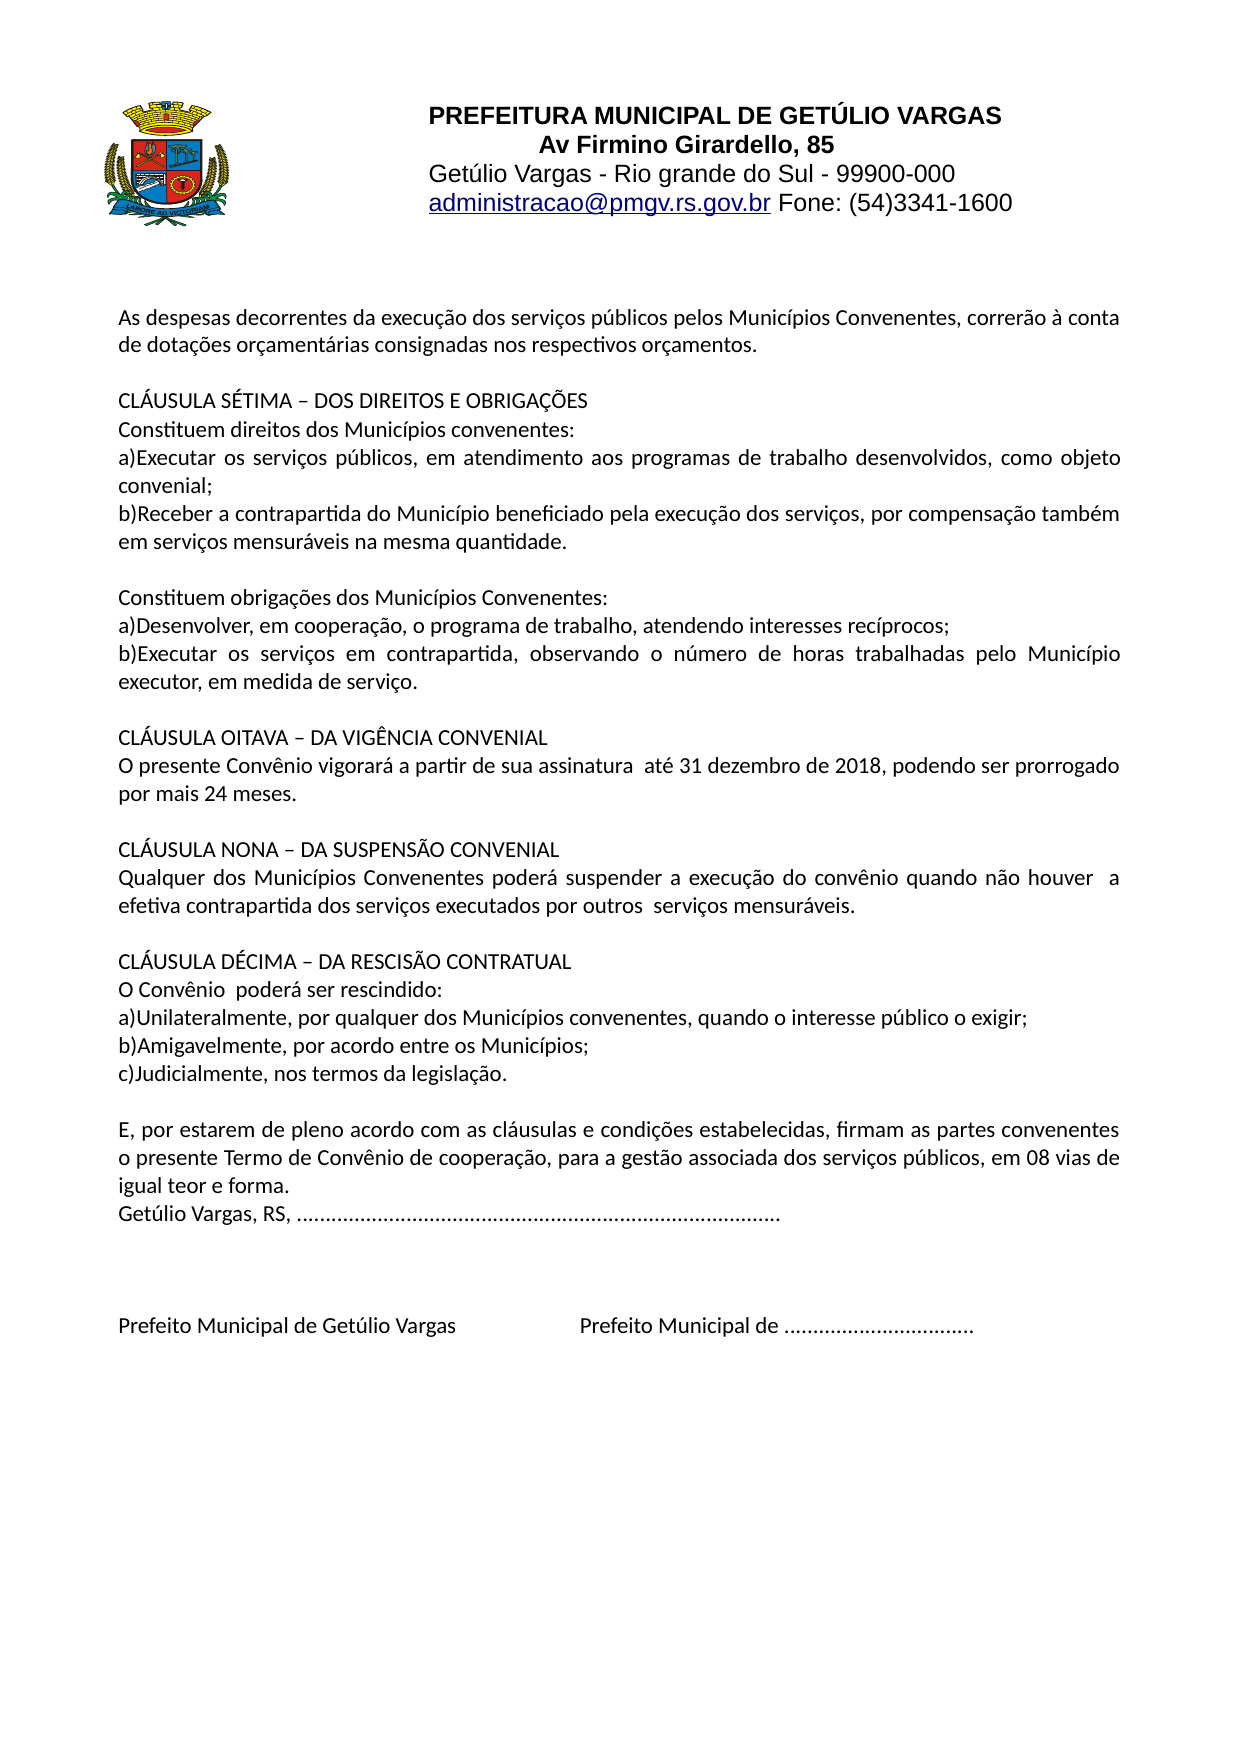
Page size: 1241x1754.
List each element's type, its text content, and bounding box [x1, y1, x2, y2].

text CLÁUSULA NONA – DA SUSPENSÃO CONVENIAL [118, 835, 1122, 863]
text CLÁUSULA DÉCIMA – DA RESCISÃO CONTRATUAL [118, 947, 1122, 975]
text O presente Convênio vigorará a partir de sua assinatura até 31 dezembro de 2018, podendo ser prorrogado por mais 24 meses. [118, 751, 1122, 807]
text CLÁUSULA SÉTIMA – DOS DIREITOS E OBRIGAÇÕES [118, 387, 1122, 415]
text CLÁUSULA OITAVA – DA VIGÊNCIA CONVENIAL [118, 723, 1122, 751]
text As despesas decorrentes da execução dos serviços públicos pelos Municípios Convenentes, correrão à conta de dotações orçamentárias consignadas nos respectivos orçamentos. [118, 303, 1122, 359]
list Receber a contrapartida do Município beneficiado pela execução dos serviços, por compensação também em serviços mensuráveis na mesma quantidade. [118, 499, 1122, 555]
list Executar os serviços em contrapartida, observando o número de horas trabalhadas pelo Município executor, em medida de serviço. [118, 639, 1122, 695]
list Amigavelmente, por acordo entre os Municípios; [118, 1031, 1122, 1059]
text Prefeito Municipal de Getúlio Vargas Prefeito Municipal de ................................. [118, 1311, 1122, 1339]
text Qualquer dos Municípios Convenentes poderá suspender a execução do convênio quando não houver a efetiva contrapartida dos serviços executados por outros serviços mensuráveis. [118, 863, 1122, 919]
text Constituem obrigações dos Municípios Convenentes: [118, 583, 1122, 611]
text O Convênio poderá ser rescindido: [118, 975, 1122, 1003]
text E, por estarem de pleno acordo com as cláusulas e condições estabelecidas, firmam as partes convenentes o presente Termo de Convênio de cooperação, para a gestão associada dos serviços públicos, em 08 vias de igual teor e forma. [118, 1115, 1122, 1199]
list Desenvolver, em cooperação, o programa de trabalho, atendendo interesses recíprocos; [118, 611, 1122, 639]
list Executar os serviços públicos, em atendimento aos programas de trabalho desenvolvidos, como objeto convenial; [118, 443, 1122, 499]
list Judicialmente, nos termos da legislação. [118, 1059, 1122, 1087]
list Unilateralmente, por qualquer dos Municípios convenentes, quando o interesse público o exigir; [118, 1003, 1122, 1031]
text Constituem direitos dos Municípios convenentes: [118, 415, 1122, 443]
text Getúlio Vargas, RS, .................................................................................... [118, 1199, 1122, 1227]
